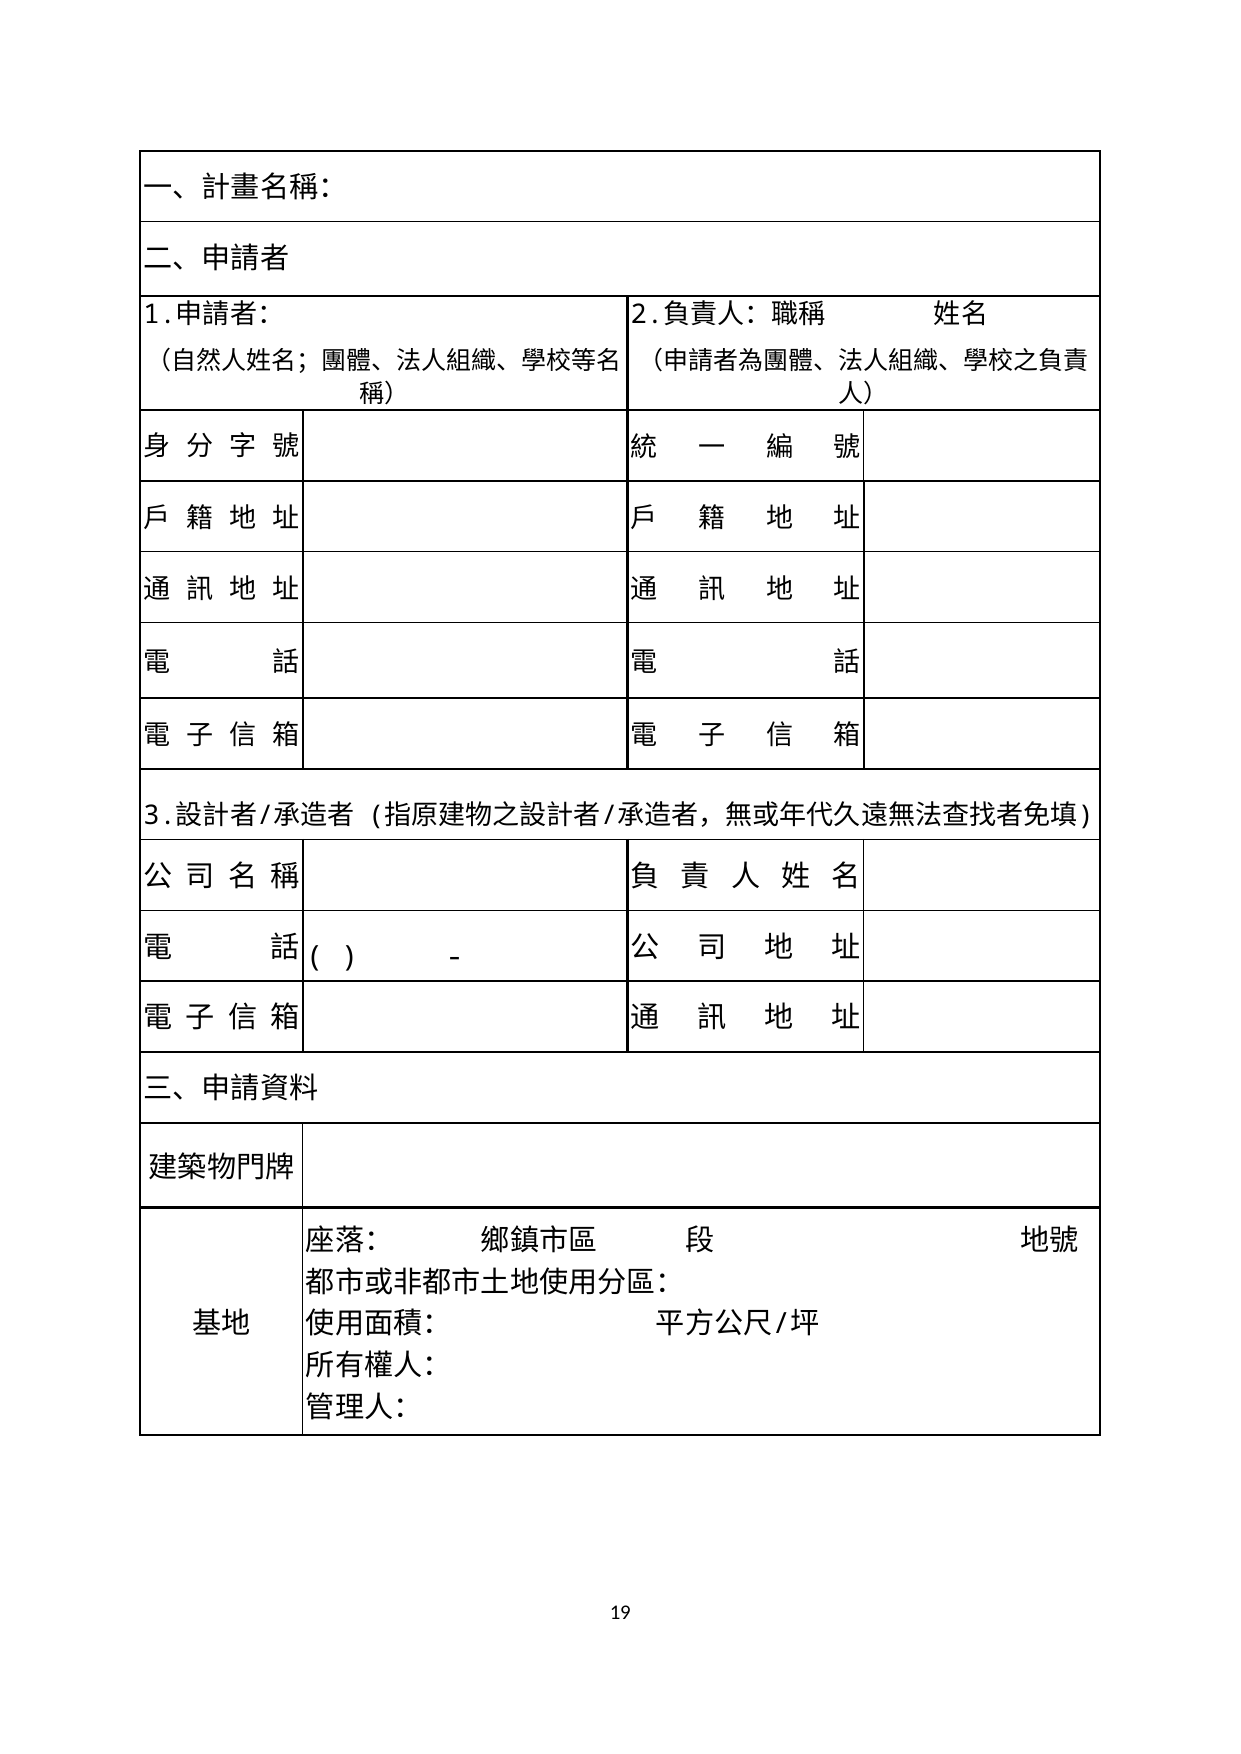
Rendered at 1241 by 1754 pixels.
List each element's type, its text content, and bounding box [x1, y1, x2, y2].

table_cell 座落： 鄉鎮市區 段 地號 都市或非都市土地使用分區： 使用面積： 平方公尺/坪 所有權人： 管理人： [303, 1209, 1099, 1434]
table_cell 公司名稱 [141, 840, 302, 909]
table_cell 通訊地址 [141, 552, 302, 622]
table_cell 電子信箱 [629, 699, 863, 768]
table_cell 通訊地址 [629, 982, 863, 1051]
table_cell [865, 623, 1099, 697]
table_cell [864, 840, 1099, 909]
table_cell [303, 1124, 1099, 1206]
table_cell 電話 [141, 623, 302, 697]
table_cell [865, 552, 1099, 622]
table_cell [304, 482, 626, 551]
table_cell 戶籍地址 [141, 482, 302, 551]
table_cell [304, 840, 626, 909]
table_cell 一、計畫名稱： [141, 152, 1099, 221]
table_cell 三、申請資料 [141, 1053, 1099, 1122]
table_cell 基地 [141, 1209, 302, 1434]
table_cell [864, 411, 1099, 480]
table_cell [304, 982, 626, 1051]
table_cell [865, 482, 1099, 551]
table_cell 通訊地址 [629, 552, 863, 622]
table_cell [865, 699, 1099, 768]
table_cell 公司地址 [629, 911, 863, 980]
table_cell 3.設計者/承造者 (指原建物之設計者/承造者，無或年代久遠無法查找者免填) [141, 770, 1099, 839]
table_cell [304, 623, 626, 697]
table_cell 統一編號 [629, 411, 863, 480]
table_cell 身分字號 [141, 411, 302, 480]
table_cell [304, 699, 626, 768]
table_cell 二、申請者 [141, 222, 1099, 295]
table_cell [864, 982, 1099, 1051]
table_cell [304, 411, 626, 480]
table_cell 電話 [629, 623, 863, 697]
table_cell [304, 552, 626, 622]
table_cell ( ) - [304, 911, 626, 980]
table_cell 電子信箱 [141, 982, 302, 1051]
table_cell 負責人姓名 [629, 840, 863, 909]
table_cell 電子信箱 [141, 699, 302, 768]
table_cell 2.負責人：職稱 姓名 （申請者為團體、法人組織、學校之負責人） [629, 297, 1099, 409]
table_cell 1.申請者： （自然人姓名；團體、法人組織、學校等名稱） [141, 297, 626, 409]
table_cell [864, 911, 1099, 980]
table_cell 戶籍地址 [629, 482, 863, 551]
table_cell 電話 [141, 911, 302, 980]
table_cell 建築物門牌 [141, 1124, 302, 1206]
